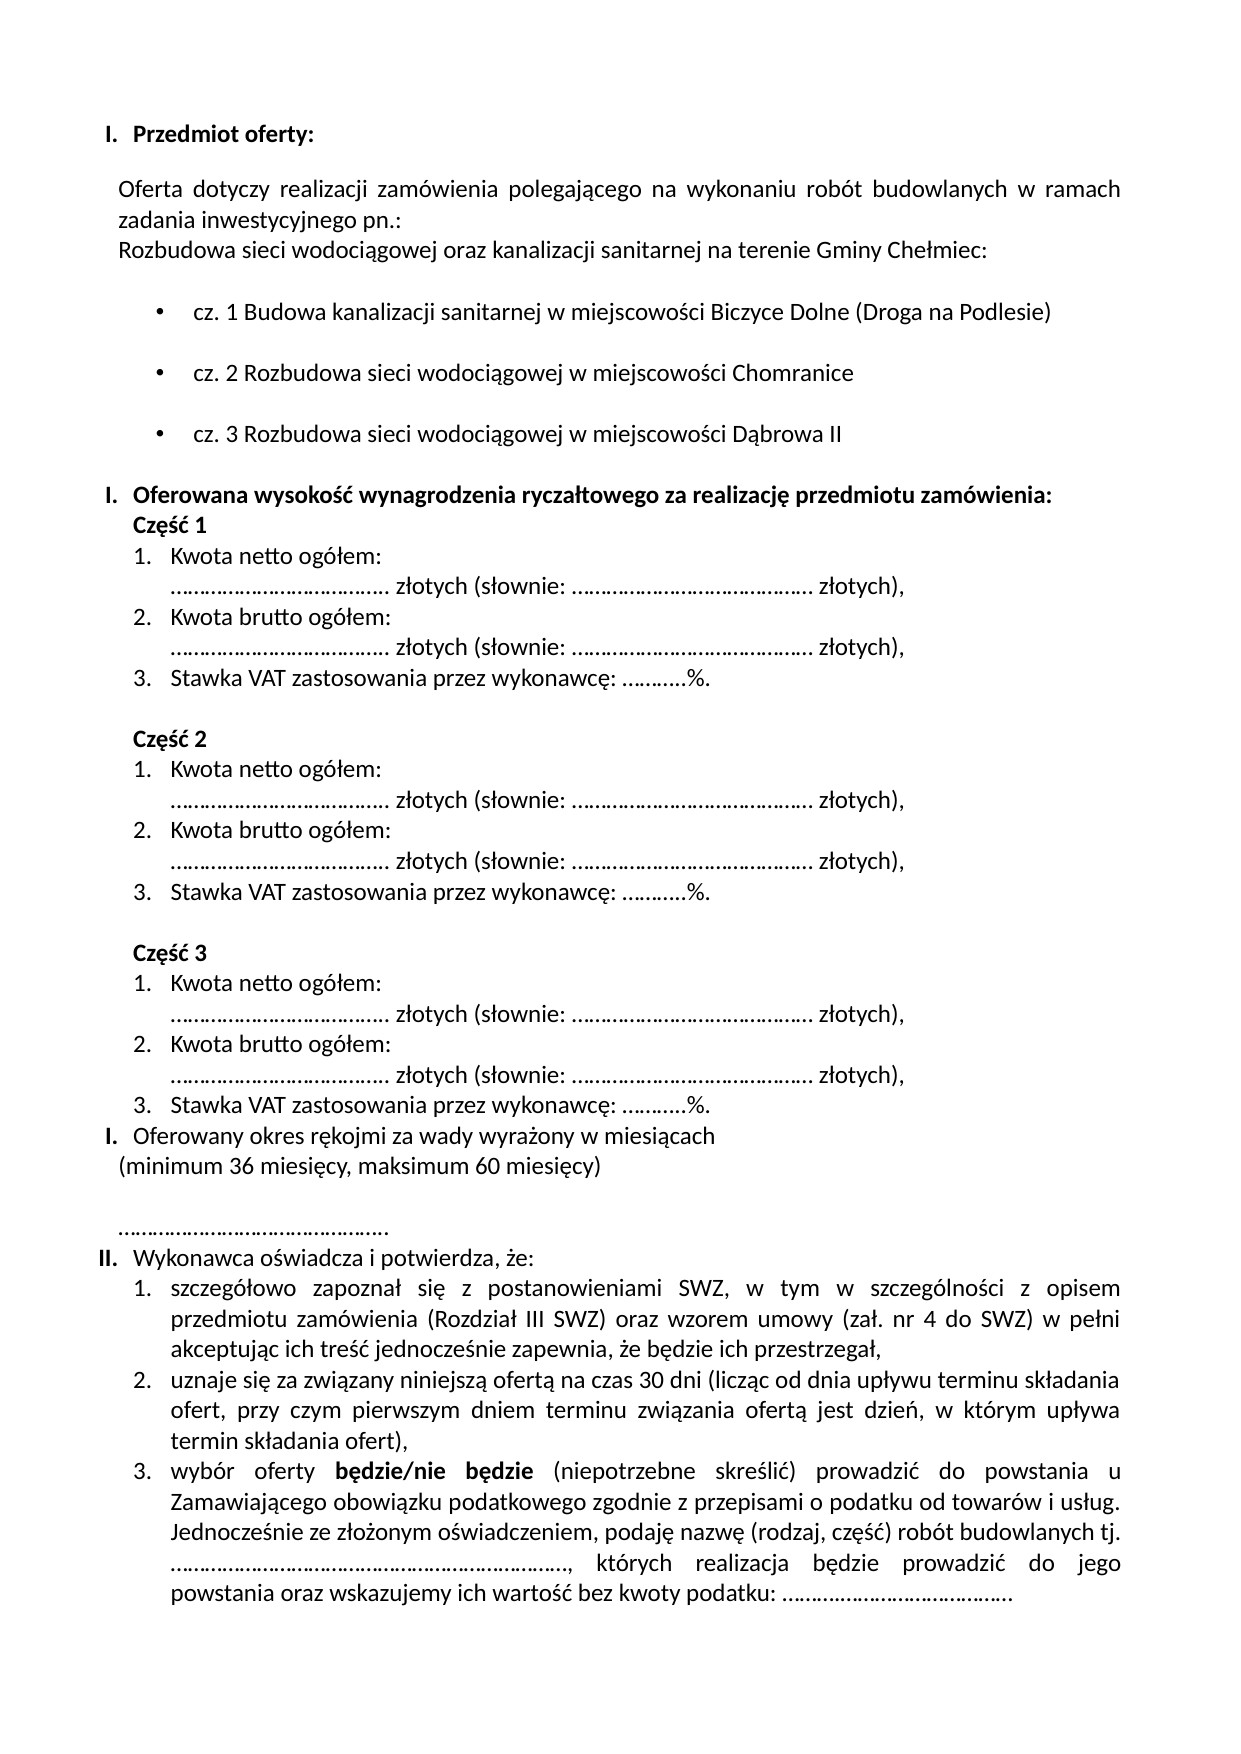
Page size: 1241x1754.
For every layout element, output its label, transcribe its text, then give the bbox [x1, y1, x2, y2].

text Oferta dotyczy realizacji zamówienia polegającego na wykonaniu robót budowlanych w ramach zadania inwestycyjnego pn.: [118, 174, 1122, 235]
list Wykonawca oświadcza i potwierdza, że: [118, 1242, 1122, 1272]
list Oferowany okres rękojmi za wady wyrażony w miesiącach [118, 1120, 1122, 1150]
list Kwota netto ogółem: [133, 753, 1122, 784]
list Kwota brutto ogółem: [133, 814, 1122, 845]
text ……………………………….. złotych (słownie: …………………………………… złotych), [170, 631, 1122, 662]
list szczegółowo zapoznał się z postanowieniami SWZ, w tym w szczególności z opisem przedmiotu zamówienia (Rozdział III SWZ) oraz wzorem umowy (zał. nr 4 do SWZ) w pełni akceptując ich treść jednocześnie zapewnia, że będzie ich przestrzegał, [133, 1272, 1122, 1364]
text (minimum 36 miesięcy, maksimum 60 miesięcy) [118, 1150, 1122, 1181]
list Kwota brutto ogółem: [133, 1028, 1122, 1059]
list Stawka VAT zastosowania przez wykonawcę: ………..%. [133, 662, 1122, 692]
list Przedmiot oferty: [118, 118, 1122, 149]
text ……………………………….. złotych (słownie: …………………………………… złotych), [170, 998, 1122, 1028]
text ……………………………………….. [118, 1211, 1122, 1242]
text ……………………………….. złotych (słownie: …………………………………… złotych), [170, 1059, 1122, 1089]
text Część 2 [133, 723, 1122, 753]
list Kwota brutto ogółem: [133, 601, 1122, 631]
list wybór oferty będzie/nie będzie (niepotrzebne skreślić) prowadzić do powstania u Zamawiającego obowiązku podatkowego zgodnie z przepisami o podatku od towarów i usług. Jednocześnie ze złożonym oświadczeniem, podaję nazwę (rodzaj, część) robót budowlanych tj. ……………………………………………………………, których realizacja będzie prowadzić do jego powstania oraz wskazujemy ich wartość bez kwoty podatku: ……….………………………… [133, 1456, 1122, 1608]
list Stawka VAT zastosowania przez wykonawcę: ………..%. [133, 1089, 1122, 1120]
list Stawka VAT zastosowania przez wykonawcę: ………..%. [133, 876, 1122, 906]
list cz. 1 Budowa kanalizacji sanitarnej w miejscowości Biczyce Dolne (Droga na Podlesie) [156, 296, 1122, 326]
text Część 3 [133, 937, 1122, 967]
list cz. 3 Rozbudowa sieci wodociągowej w miejscowości Dąbrowa II [156, 418, 1122, 448]
list Oferowana wysokość wynagrodzenia ryczałtowego za realizację przedmiotu zamówienia: [118, 479, 1122, 509]
text ……………………………….. złotych (słownie: …………………………………… złotych), [170, 570, 1122, 601]
list cz. 2 Rozbudowa sieci wodociągowej w miejscowości Chomranice [156, 357, 1122, 387]
list Kwota netto ogółem: [133, 540, 1122, 570]
text Część 1 [133, 509, 1122, 540]
text ……………………………….. złotych (słownie: …………………………………… złotych), [170, 784, 1122, 814]
text ……………………………….. złotych (słownie: …………………………………… złotych), [170, 845, 1122, 876]
text Rozbudowa sieci wodociągowej oraz kanalizacji sanitarnej na terenie Gminy Chełmiec: [118, 235, 1122, 265]
list Kwota netto ogółem: [133, 967, 1122, 998]
list uznaje się za związany niniejszą ofertą na czas 30 dni (licząc od dnia upływu terminu składania ofert, przy czym pierwszym dniem terminu związania ofertą jest dzień, w którym upływa termin składania ofert), [133, 1364, 1122, 1456]
